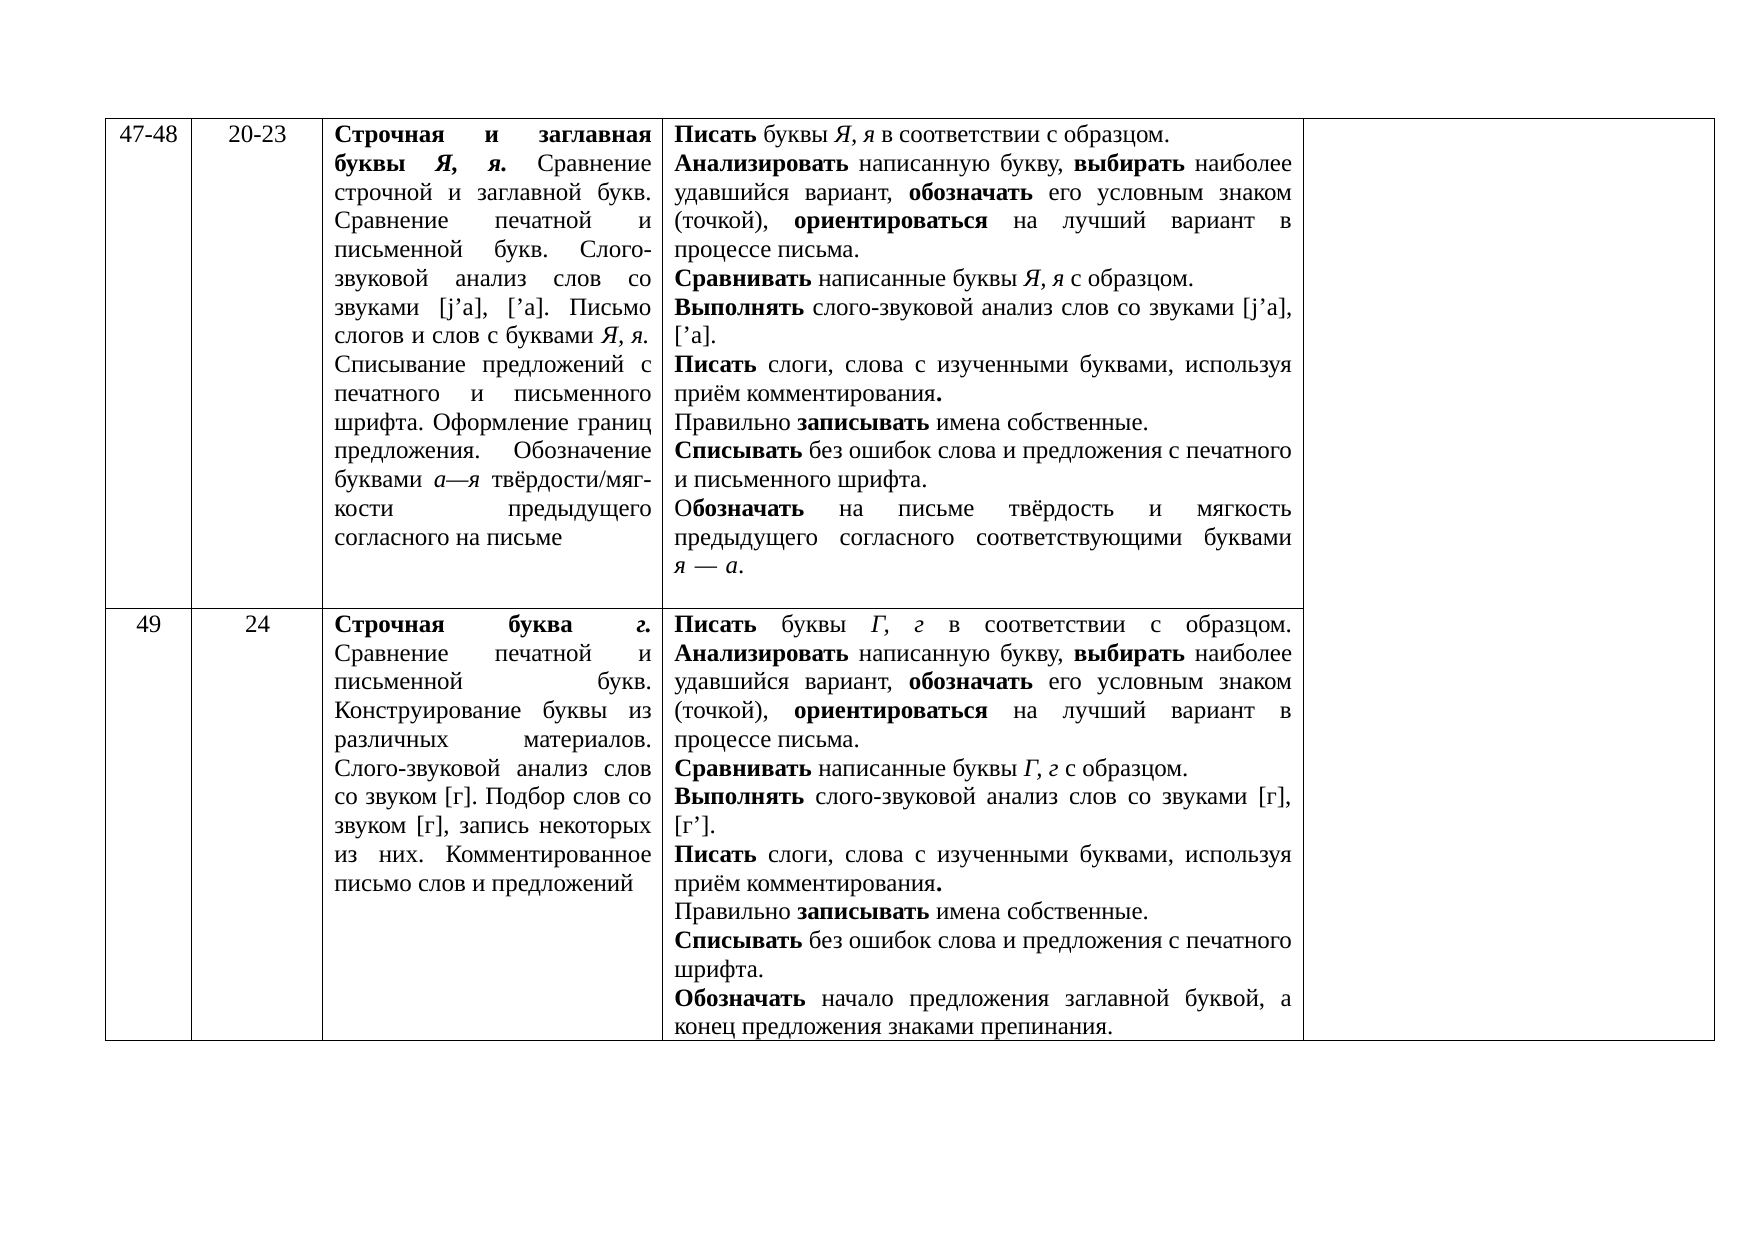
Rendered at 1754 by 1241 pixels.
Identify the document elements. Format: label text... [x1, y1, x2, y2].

table_cell 49 [106, 609, 191, 1040]
table_cell 47-48 [106, 119, 191, 608]
table_cell Строчная буква г. Сравнение печатной и письменной букв. Конструирование буквы из различных материалов. Слого-звуковой анализ слов со звуком [г]. Подбор слов со звуком [г], запись некоторых из них. Комментированное письмо слов и предложений [323, 609, 662, 1040]
table_cell Писать буквы Я, я в соответствии с образцом. Анализировать написанную букву, выбирать наиболее удавшийся вариант, обозначать его условным знаком (точкой), ориентироваться на лучший вариант в процессе письма. Сравнивать написанные буквы Я, я с образцом. Выполнять слого-звуковой анализ слов со звуками [j’а], [’а]. Писать слоги, слова с изученными буквами, используя приём комментирования. Правильно записывать имена собственные. Списывать без ошибок слова и предложения с печатного и письменного шрифта. Обозначать на письме твёрдость и мягкость предыдущего согласного соответствующими буквами я — а. [663, 119, 1303, 608]
table_cell [1304, 119, 1714, 1040]
table_cell Писать буквы Г, г в соответствии с образцом. Анализировать написанную букву, выбирать наиболее удавшийся вариант, обозначать его условным знаком (точкой), ориентироваться на лучший вариант в процессе письма. Сравнивать написанные буквы Г, г с образцом. Выполнять слого-звуковой анализ слов со звуками [г], [г’]. Писать слоги, слова с изученными буквами, используя приём комментирования. Правильно записывать имена собственные. Списывать без ошибок слова и предложения с печатного шрифта. Обозначать начало предложения заглавной буквой, а конец предложения знаками препинания. [663, 609, 1303, 1040]
table_cell Строчная и заглавная буквы Я, я. Сравнение строчной и заглавной букв. Сравнение печатной и письменной букв. Слого-звуковой анализ слов со звуками [j’а], [’а]. Письмо слогов и слов с буквами Я, я. Списывание предложений с печатного и письменного шрифта. Оформление границ предложения. Обозначение буквами а—я твёрдости/мяг-кости предыдущего согласного на письме [323, 119, 662, 608]
table_cell 24 [192, 609, 322, 1040]
table_cell 20-23 [192, 119, 322, 608]
